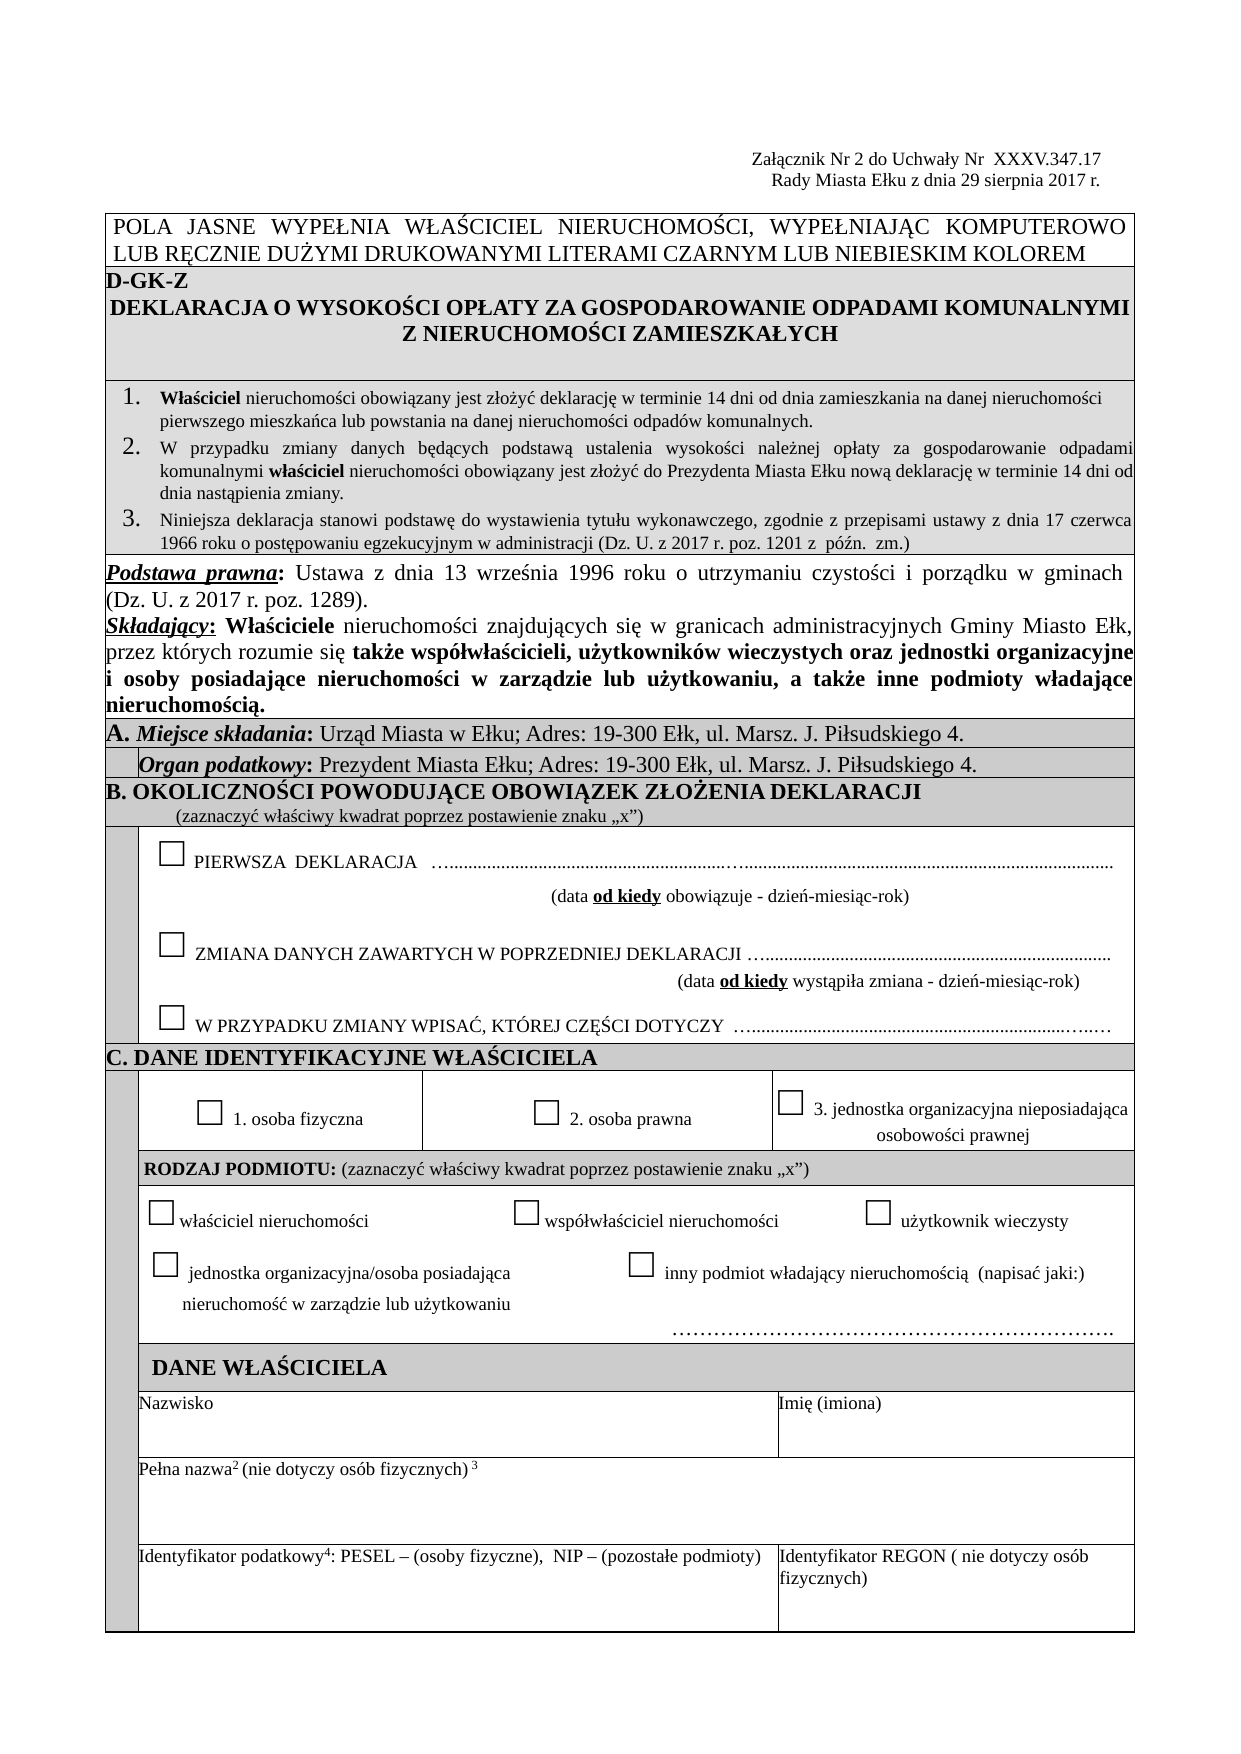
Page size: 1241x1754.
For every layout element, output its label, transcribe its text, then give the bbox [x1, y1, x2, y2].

text Rady Miasta Ełku z dnia 29 sierpnia 2017 r. [106, 169, 1101, 191]
table_cell RODZAJ PODMIOTU: (zaznaczyć właściwy kwadrat poprzez postawienie znaku „x”) [139, 1180, 1134, 1185]
table_cell Nazwisko [139, 1392, 778, 1457]
table_cell Pełna nazwa2 (nie dotyczy osób fizycznych) 3 [139, 1458, 1134, 1544]
table_cell [106, 827, 138, 1043]
table_cell □ 1. osoba fizyczna [139, 1071, 422, 1150]
table_cell [106, 748, 138, 777]
table_cell □ właściciel nieruchomości □ współwłaściciel nieruchomości □ użytkownik wieczysty □ jednostka organizacyjna/osoba posiadająca □ inny podmiot władający nieruchomością (napisać jaki:) nieruchomość w zarządzie lub użytkowaniu ………………………………………………………. [139, 1186, 1134, 1343]
table_cell C. DANE IDENTYFIKACYJNE WŁAŚCICIELA [106, 1044, 1134, 1070]
table_cell Imię (imiona) [779, 1392, 1134, 1457]
table_cell Organ podatkowy: Prezydent Miasta Ełku; Adres: 19-300 Ełk, ul. Marsz. J. Piłsudskiego 4. [139, 748, 1134, 777]
table_cell DANE WŁAŚCICIELA [139, 1344, 1134, 1391]
text Załącznik Nr 2 do Uchwały Nr XXXV.347.17 [106, 148, 1101, 169]
table_cell Podstawa prawna: Ustawa z dnia 13 września 1996 roku o utrzymaniu czystości i porządku w gminach (Dz. U. z 2017 r. poz. 1289). Składający: Właściciele nieruchomości znajdujących się w granicach administracyjnych Gminy Miasto Ełk, przez których rozumie się także współwłaścicieli, użytkowników wieczystych oraz jednostki organizacyjne i osoby posiadające nieruchomości w zarządzie lub użytkowaniu, a także inne podmioty władające nieruchomością. [106, 555, 1134, 717]
table_cell □ 2. osoba prawna [423, 1071, 772, 1150]
table_cell RODZAJ PODMIOTU: (zaznaczyć właściwy kwadrat poprzez postawienie znaku „x”) [139, 1151, 1134, 1156]
table_cell [106, 1071, 138, 1264]
table_header POLA JASNE WYPEŁNIA WŁAŚCICIEL NIERUCHOMOŚCI, WYPEŁNIAJĄC KOMPUTEROWO LUB RĘCZNIE DUŻYMI DRUKOWANYMI LITERAMI CZARNYM LUB NIEBIESKIM KOLOREM [106, 214, 1134, 266]
table_cell □ PIERWSZA DEKLARACJA …...........................................................…............................................................................... (data od kiedy obowiązuje - dzień-miesiąc-rok) □ ZMIANA DANYCH ZAWARTYCH W POPRZEDNIEJ DEKLARACJI ….......................................................................... (data od kiedy wystąpiła zmiana - dzień-miesiąc-rok) □ W PRZYPADKU ZMIANY WPISAĆ, KTÓREJ CZĘŚCI DOTYCZY …...................................................................…..… [139, 827, 1134, 1043]
table_cell B. OKOLICZNOŚCI POWODUJĄCE OBOWIĄZEK ZŁOŻENIA DEKLARACJI (zaznaczyć właściwy kwadrat poprzez postawienie znaku „x”) [106, 778, 1134, 826]
table_cell Identyfikator podatkowy4: PESEL – (osoby fizyczne), NIP – (pozostałe podmioty) [139, 1545, 778, 1631]
table_cell D-GK-Z DEKLARACJA O WYSOKOŚCI OPŁATY ZA GOSPODAROWANIE ODPADAMI KOMUNALNYMI Z NIERUCHOMOŚCI ZAMIESZKAŁYCH [106, 267, 1134, 380]
table_cell Właściciel nieruchomości obowiązany jest złożyć deklarację w terminie 14 dni od dnia zamieszkania na danej nieruchomości pierwszego mieszkańca lub powstania na danej nieruchomości odpadów komunalnych. W przypadku zmiany danych będących podstawą ustalenia wysokości należnej opłaty za gospodarowanie odpadami komunalnymi właściciel nieruchomości obowiązany jest złożyć do Prezydenta Miasta Ełku nową deklarację w terminie 14 dni od dnia nastąpienia zmiany. Niniejsza deklaracja stanowi podstawę do wystawienia tytułu wykonawczego, zgodnie z przepisami ustawy z dnia 17 czerwca 1966 roku o postępowaniu egzekucyjnym w administracji (Dz. U. z 2017 r. poz. 1201 z późn. zm.) [106, 381, 1134, 554]
table_cell [106, 1309, 138, 1631]
table_cell Identyfikator REGON ( nie dotyczy osób fizycznych) [779, 1545, 1134, 1631]
table_cell □ 3. jednostka organizacyjna nieposiadająca osobowości prawnej [773, 1071, 1134, 1150]
table_cell A. Miejsce składania: Urząd Miasta w Ełku; Adres: 19-300 Ełk, ul. Marsz. J. Piłsudskiego 4. [106, 719, 1134, 747]
